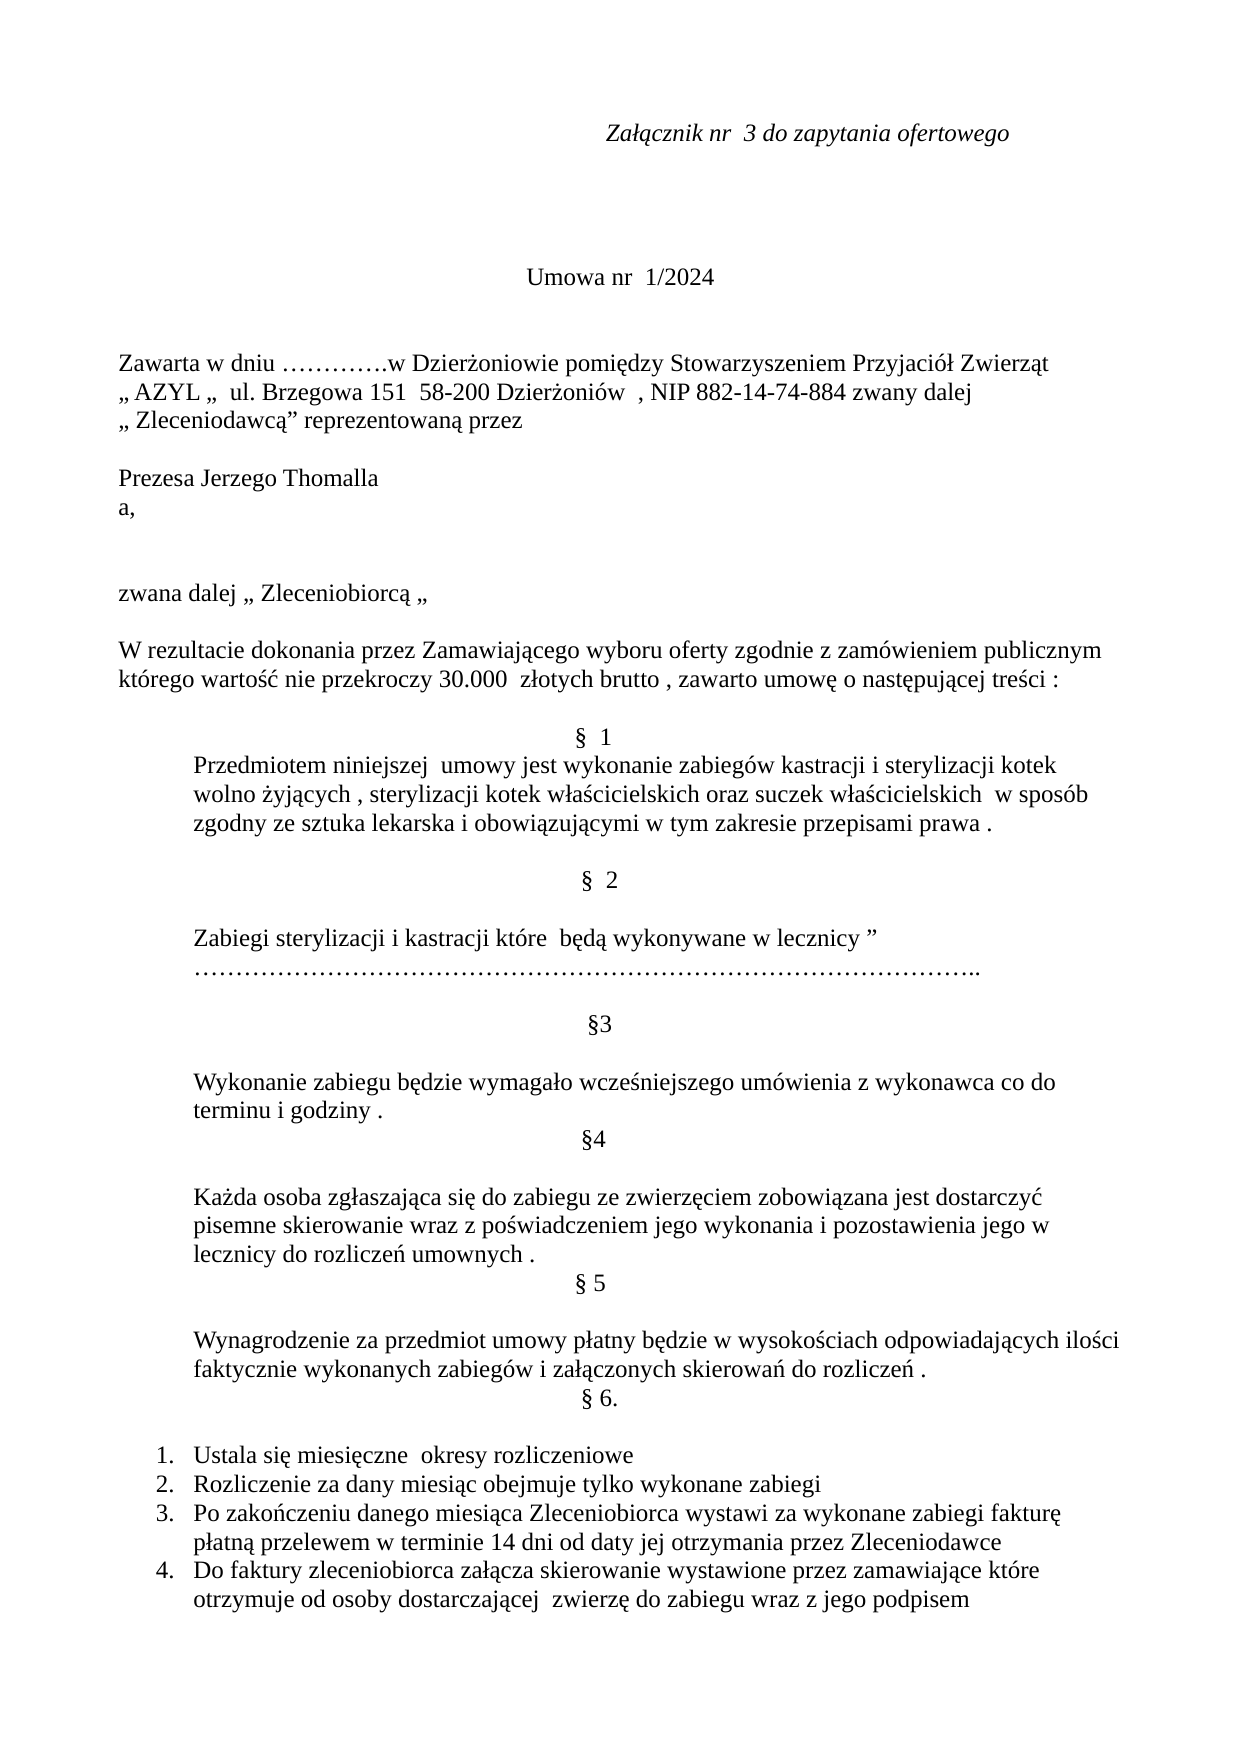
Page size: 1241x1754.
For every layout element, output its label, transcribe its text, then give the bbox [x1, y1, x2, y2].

list § 5 [156, 1268, 1122, 1297]
text W rezultacie dokonania przez Zamawiającego wyboru oferty zgodnie z zamówieniem publicznym którego wartość nie przekroczy 30.000 złotych brutto , zawarto umowę o następującej treści : [118, 636, 1122, 693]
list Wykonanie zabiegu będzie wymagało wcześniejszego umówienia z wykonawca co do terminu i godziny . [156, 1067, 1122, 1124]
text § 1 [118, 722, 1122, 751]
list Zabiegi sterylizacji i kastracji które będą wykonywane w lecznicy ” ………………………………………………………………………………….. [156, 923, 1122, 981]
text Załącznik nr 3 do zapytania ofertowego [118, 118, 1122, 147]
list Każda osoba zgłaszająca się do zabiegu ze zwierzęciem zobowiązana jest dostarczyć pisemne skierowanie wraz z poświadczeniem jego wykonania i pozostawienia jego w lecznicy do rozliczeń umownych . [156, 1182, 1122, 1268]
list §4 [156, 1124, 1122, 1153]
list § 6. [156, 1383, 1122, 1412]
list §3 [156, 1009, 1122, 1038]
text a, [118, 492, 1122, 521]
list § 2 [156, 866, 1122, 894]
text Umowa nr 1/2024 [118, 262, 1122, 291]
list Do faktury zleceniobiorca załącza skierowanie wystawione przez zamawiające które otrzymuje od osoby dostarczającej zwierzę do zabiegu wraz z jego podpisem [156, 1556, 1122, 1613]
list Rozliczenie za dany miesiąc obejmuje tylko wykonane zabiegi [156, 1469, 1122, 1498]
list Ustala się miesięczne okresy rozliczeniowe [156, 1441, 1122, 1469]
list Przedmiotem niniejszej umowy jest wykonanie zabiegów kastracji i sterylizacji kotek wolno żyjących , sterylizacji kotek właścicielskich oraz suczek właścicielskich w sposób zgodny ze sztuka lekarska i obowiązującymi w tym zakresie przepisami prawa . [156, 751, 1122, 837]
list Po zakończeniu danego miesiąca Zleceniobiorca wystawi za wykonane zabiegi fakturę płatną przelewem w terminie 14 dni od daty jej otrzymania przez Zleceniodawce [156, 1498, 1122, 1556]
text Zawarta w dniu ………….w Dzierżoniowie pomiędzy Stowarzyszeniem Przyjaciół Zwierząt „ AZYL „ ul. Brzegowa 151 58-200 Dzierżoniów , NIP 882-14-74-884 zwany dalej „ Zleceniodawcą” reprezentowaną przez [118, 348, 1122, 434]
list Wynagrodzenie za przedmiot umowy płatny będzie w wysokościach odpowiadających ilości faktycznie wykonanych zabiegów i załączonych skierowań do rozliczeń . [156, 1326, 1122, 1383]
text Prezesa Jerzego Thomalla [118, 463, 1122, 492]
text zwana dalej „ Zleceniobiorcą „ [118, 578, 1122, 607]
